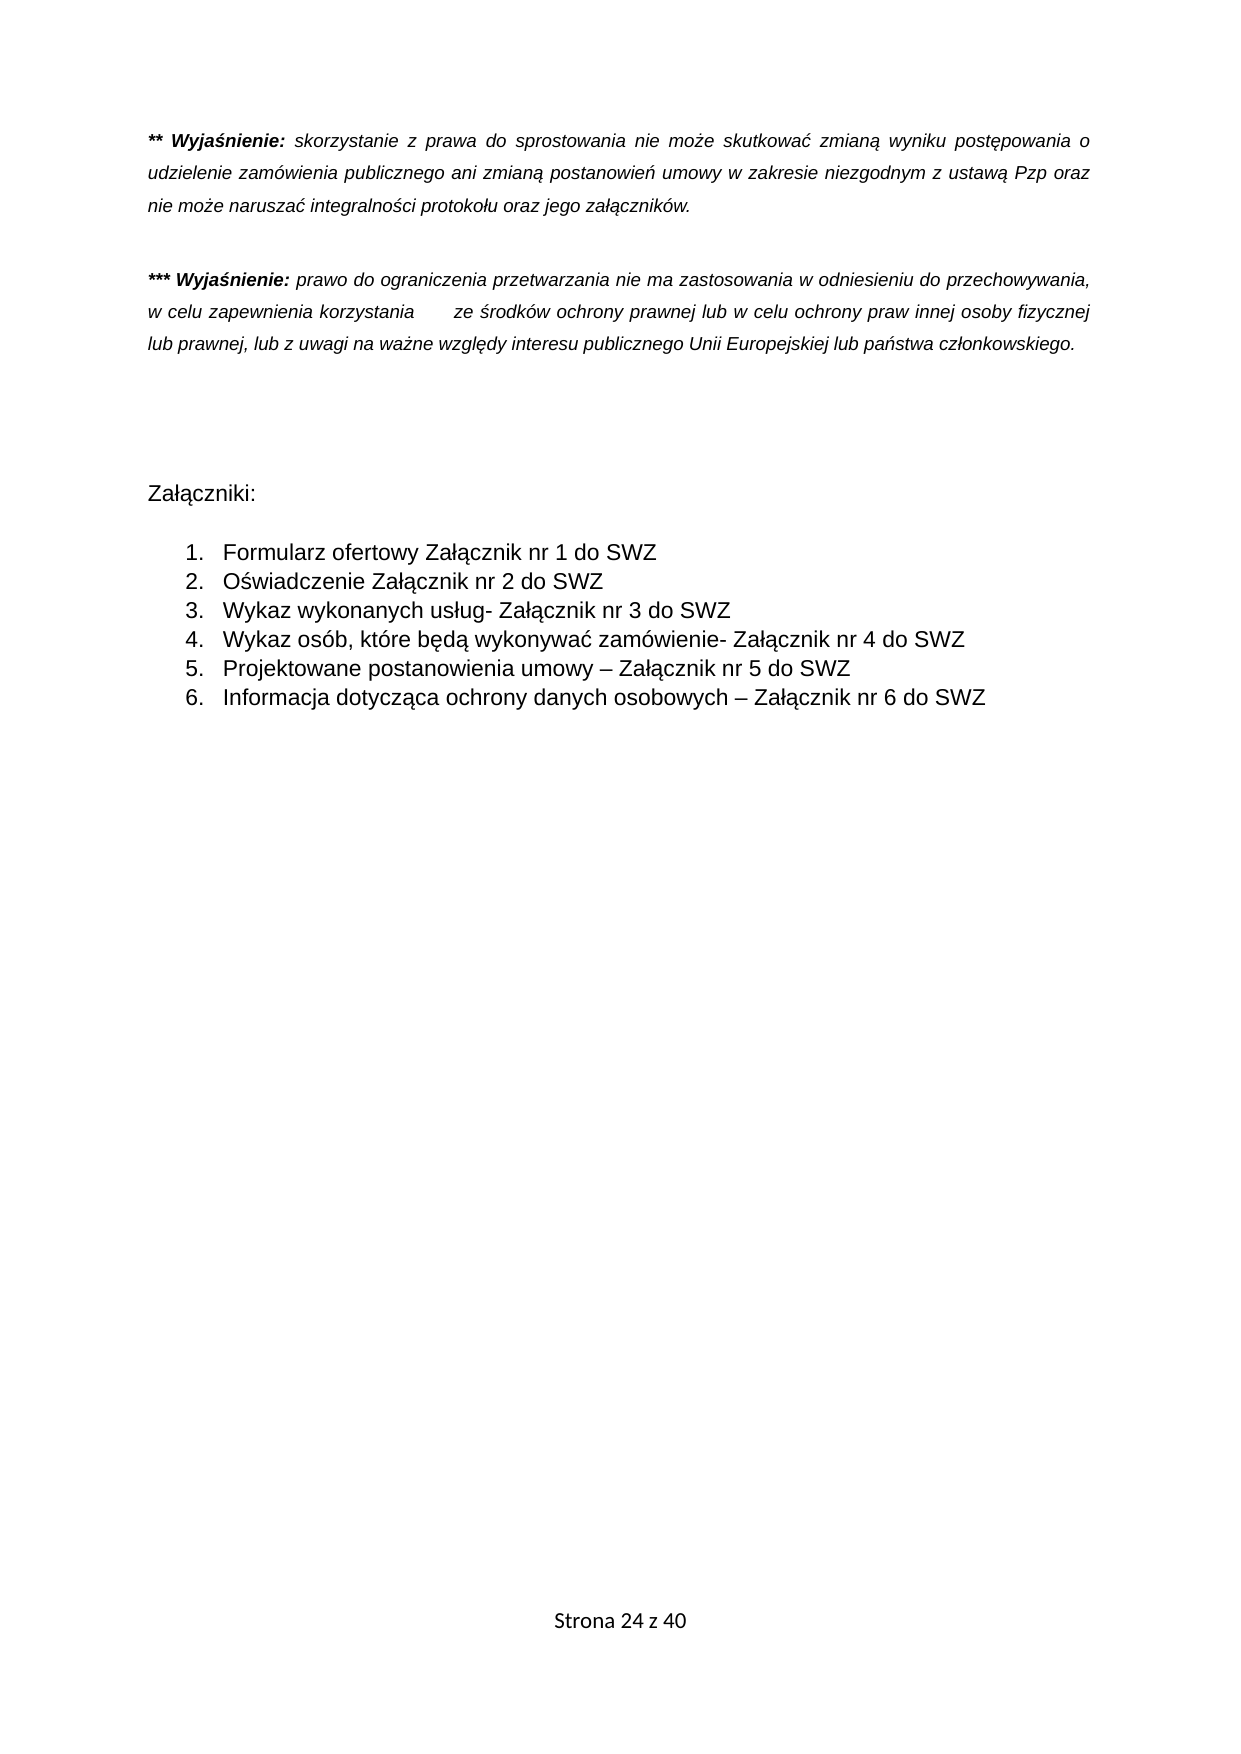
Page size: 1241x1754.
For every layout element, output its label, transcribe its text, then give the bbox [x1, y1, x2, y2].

list Wykaz wykonanych usług- Załącznik nr 3 do SWZ [185, 597, 1093, 624]
list Formularz ofertowy Załącznik nr 1 do SWZ [185, 539, 1093, 566]
text *** Wyjaśnienie: prawo do ograniczenia przetwarzania nie ma zastosowania w odniesieniu do przechowywania, w celu zapewnienia korzystania ze środków ochrony prawnej lub w celu ochrony praw innej osoby fizycznej lub prawnej, lub z uwagi na ważne względy interesu publicznego Unii Europejskiej lub państwa członkowskiego. [148, 268, 1093, 354]
text Załączniki: [148, 479, 1093, 537]
list Projektowane postanowienia umowy – Załącznik nr 5 do SWZ [185, 655, 1093, 682]
list Wykaz osób, które będą wykonywać zamówienie- Załącznik nr 4 do SWZ [185, 626, 1093, 653]
list Informacja dotycząca ochrony danych osobowych – Załącznik nr 6 do SWZ [185, 684, 1093, 711]
text ** Wyjaśnienie: skorzystanie z prawa do sprostowania nie może skutkować zmianą wyniku postępowania o udzielenie zamówienia publicznego ani zmianą postanowień umowy w zakresie niezgodnym z ustawą Pzp oraz nie może naruszać integralności protokołu oraz jego załączników. [148, 130, 1093, 216]
list Oświadczenie Załącznik nr 2 do SWZ [185, 568, 1093, 595]
